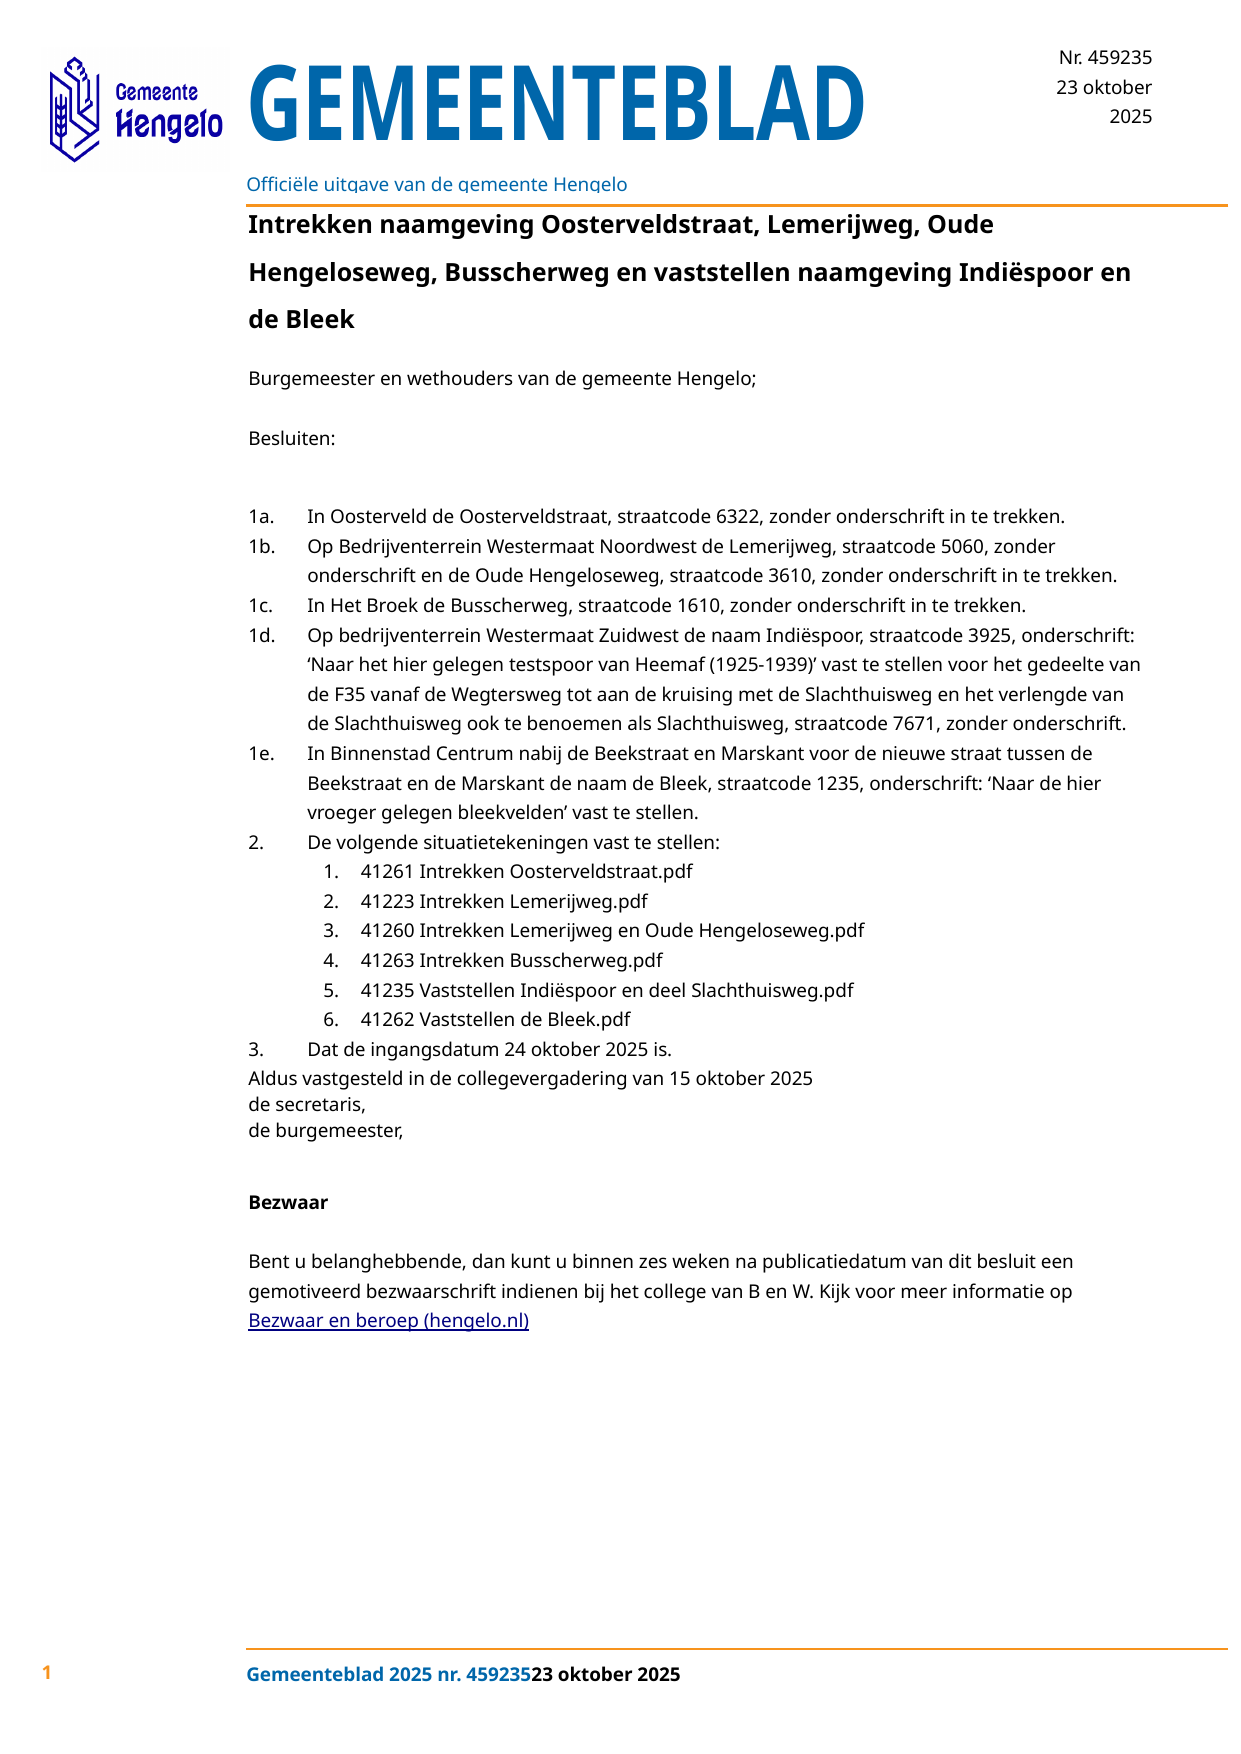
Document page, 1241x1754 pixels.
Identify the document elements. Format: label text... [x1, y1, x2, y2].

list Op Bedrijventerrein Westermaat Noordwest de Lemerijweg, straatcode 5060, zonder onderschrift en de Oude Hengeloseweg, straatcode 3610, zonder onderschrift in te trekken. [248, 533, 1152, 588]
text Aldus vastgesteld in de collegevergadering van 15 oktober 2025 [248, 1066, 1152, 1091]
picture [41, 47, 231, 172]
text Intrekken naamgeving Oosterveldstraat, Lemerijweg, Oude Hengeloseweg, Busscherweg en vaststellen naamgeving Indiëspoor en de Bleek [248, 207, 1152, 336]
list In Oosterveld de Oosterveldstraat, straatcode 6322, zonder onderschrift in te trekken. [248, 503, 1152, 529]
list Op bedrijventerrein Westermaat Zuidwest de naam Indiëspoor, straatcode 3925, onderschrift: ‘Naar het hier gelegen testspoor van Heemaf (1925-1939)’ vast te stellen voor het gedeelte van de F35 vanaf de Wegtersweg tot aan de kruising met de Slachthuisweg en het verlengde van de Slachthuisweg ook te benoemen als Slachthuisweg, straatcode 7671, zonder onderschrift. [248, 622, 1152, 736]
list 41260 Intrekken Lemerijweg en Oude Hengeloseweg.pdf [323, 918, 1152, 943]
text Bezwaar [248, 1189, 1152, 1215]
text de burgemeester, [248, 1117, 1152, 1143]
text Besluiten: [248, 425, 1152, 450]
list 41223 Intrekken Lemerijweg.pdf [323, 888, 1152, 914]
list Dat de ingangsdatum 24 oktober 2025 is. [248, 1036, 1152, 1062]
text de secretaris, [248, 1091, 1152, 1117]
list 41263 Intrekken Busscherweg.pdf [323, 947, 1152, 973]
list De volgende situatietekeningen vast te stellen: [248, 829, 1152, 855]
list 41262 Vaststellen de Bleek.pdf [323, 1006, 1152, 1032]
list In Binnenstad Centrum nabij de Beekstraat en Marskant voor de nieuwe straat tussen de Beekstraat en de Marskant de naam de Bleek, straatcode 1235, onderschrift: ‘Naar de hier vroeger gelegen bleekvelden’ vast te stellen. [248, 740, 1152, 825]
text Burgemeester en wethouders van de gemeente Hengelo; [248, 366, 1152, 391]
list 41235 Vaststellen Indiëspoor en deel Slachthuisweg.pdf [323, 977, 1152, 1003]
text Bent u belanghebbende, dan kunt u binnen zes weken na publicatiedatum van dit besluit een gemotiveerd bezwaarschrift indienen bij het college van B en W. Kijk voor meer informatie op Bezwaar en beroep (hengelo.nl) [248, 1248, 1152, 1333]
list 41261 Intrekken Oosterveldstraat.pdf [323, 858, 1152, 884]
list In Het Broek de Busscherweg, straatcode 1610, zonder onderschrift in te trekken. [248, 592, 1152, 618]
